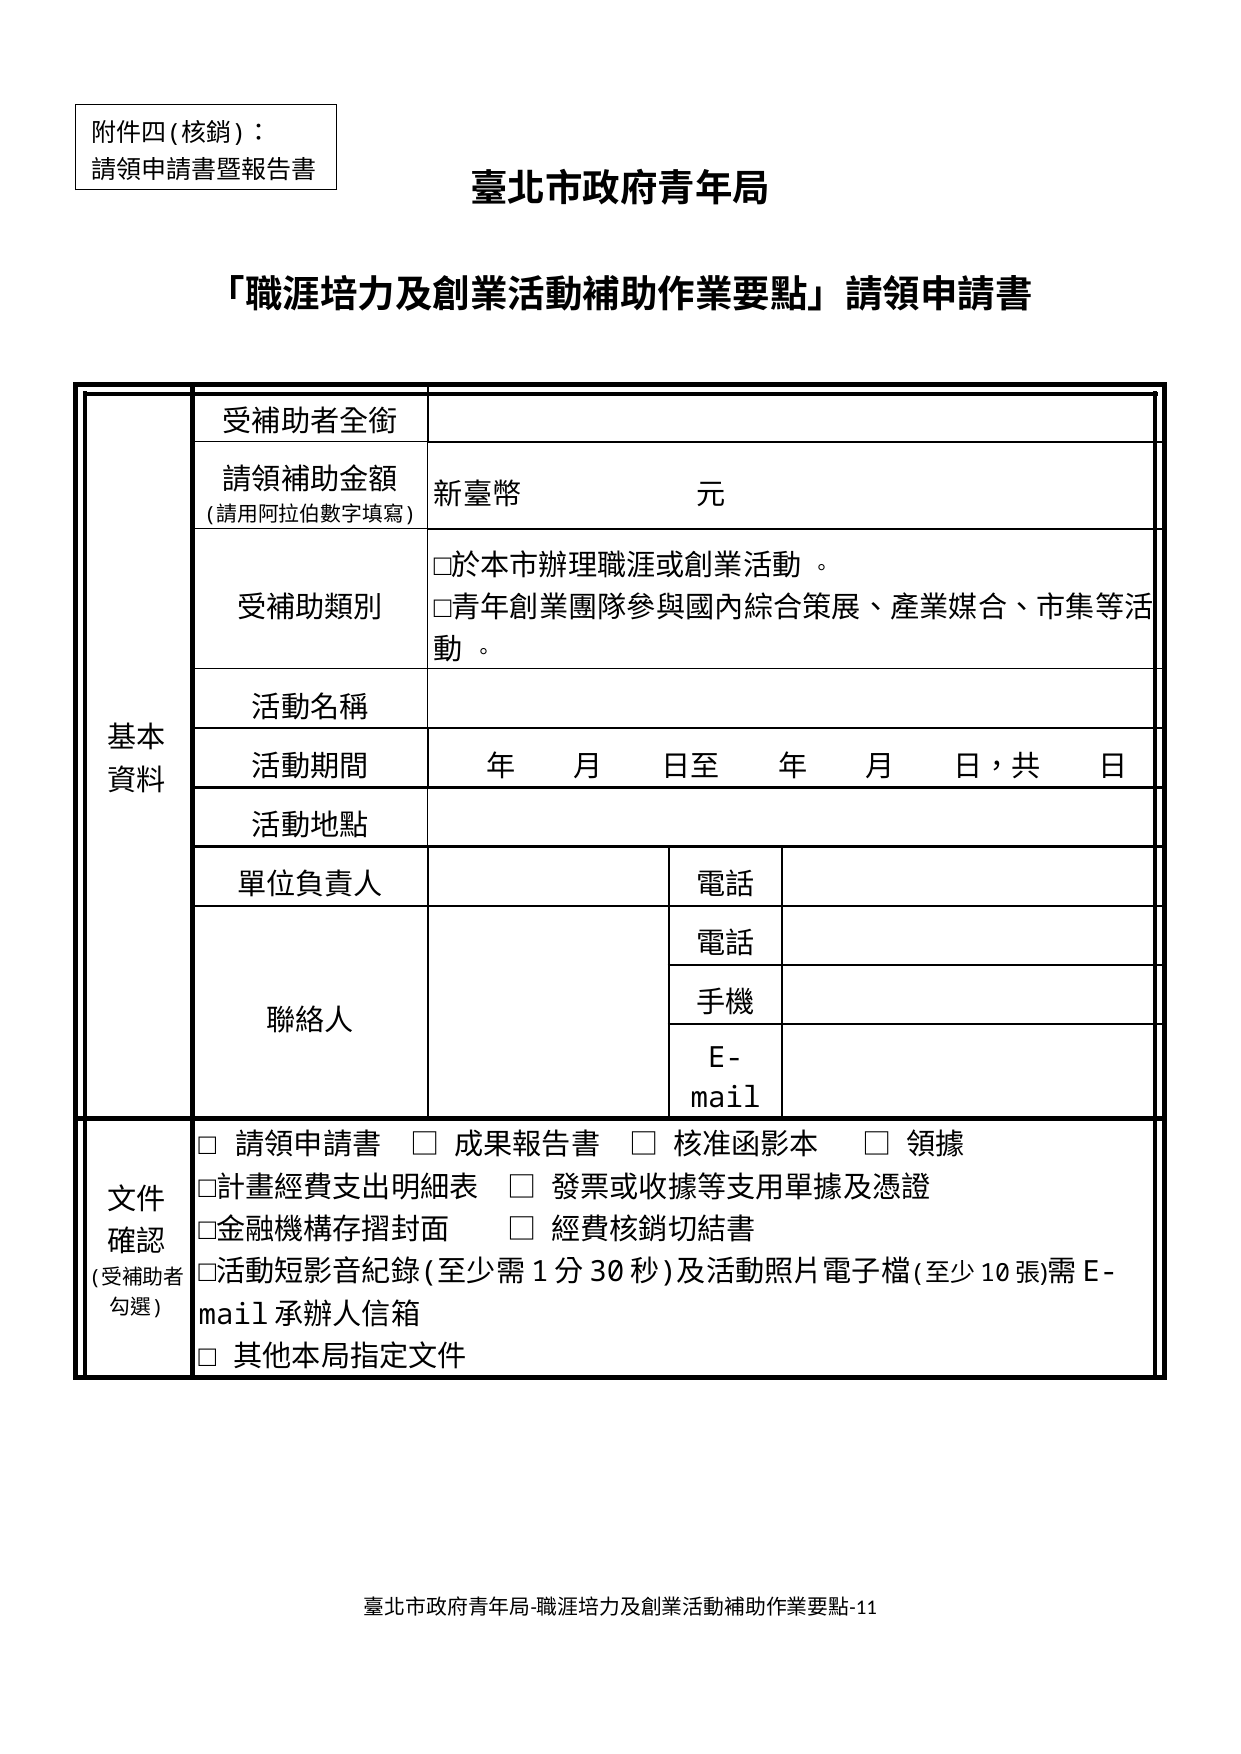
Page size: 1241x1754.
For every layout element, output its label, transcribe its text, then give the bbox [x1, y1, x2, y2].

table_header [195, 387, 427, 392]
table_cell 電話 [670, 848, 781, 904]
table_cell 單位負責人 [195, 848, 427, 904]
table_cell E-mail [670, 1025, 781, 1116]
table_cell 活動地點 [195, 789, 427, 845]
table_header 受補助者全銜 [195, 396, 427, 441]
table_header [429, 387, 1160, 441]
table_cell [783, 848, 1153, 904]
text 臺北市政府青年局 [76, 105, 336, 189]
text 「職涯培力及創業活動補助作業要點」請領申請書 [75, 264, 1165, 357]
text 附件四(核銷)： [91, 113, 321, 149]
table_cell [783, 966, 1153, 1023]
table_cell [783, 907, 1153, 963]
text 臺北市政府青年局 [75, 158, 1165, 251]
table_cell 請領補助金額 (請用阿拉伯數字填寫) [195, 442, 427, 528]
table_cell [783, 1025, 1153, 1116]
table_cell 年 月 日至 年 月 日，共 日 [429, 729, 1153, 786]
table_cell 請領申請書 □ 成果報告書 □ 核准函影本 □ 領據 □計畫經費支出明細表 □ 發票或收據等支用單據及憑證 □金融機構存摺封面 □ 經費核銷切結書 □活動短影音紀錄(至少需1分30秒)及活動照片電子檔(至少10張)需E-mail承辦人信箱 □ 其他本局指定文件 [195, 1121, 1153, 1375]
table_cell [429, 848, 668, 904]
table_cell 活動名稱 [195, 669, 427, 727]
table_header [429, 396, 1153, 441]
table_cell 聯絡人 [195, 907, 427, 1116]
table_cell 新臺幣 元 [428, 443, 1153, 528]
table_cell 活動期間 [195, 729, 427, 786]
table_cell □於本市辦理職涯或創業活動 。 □青年創業團隊參與國內綜合策展、產業媒合、市集等活動 。 [428, 530, 1153, 668]
table_cell 受補助類別 [195, 529, 427, 668]
table_cell [428, 789, 1153, 845]
text 請領申請書暨報告書 [91, 149, 321, 182]
table_header 基本 資料 [80, 387, 190, 1116]
table_cell [428, 669, 1153, 727]
table_cell 文件 確認 (受補助者勾選) [87, 1121, 190, 1375]
table_cell [429, 907, 668, 1116]
table_cell 手機 [670, 966, 781, 1023]
table_cell 電話 [670, 907, 781, 963]
